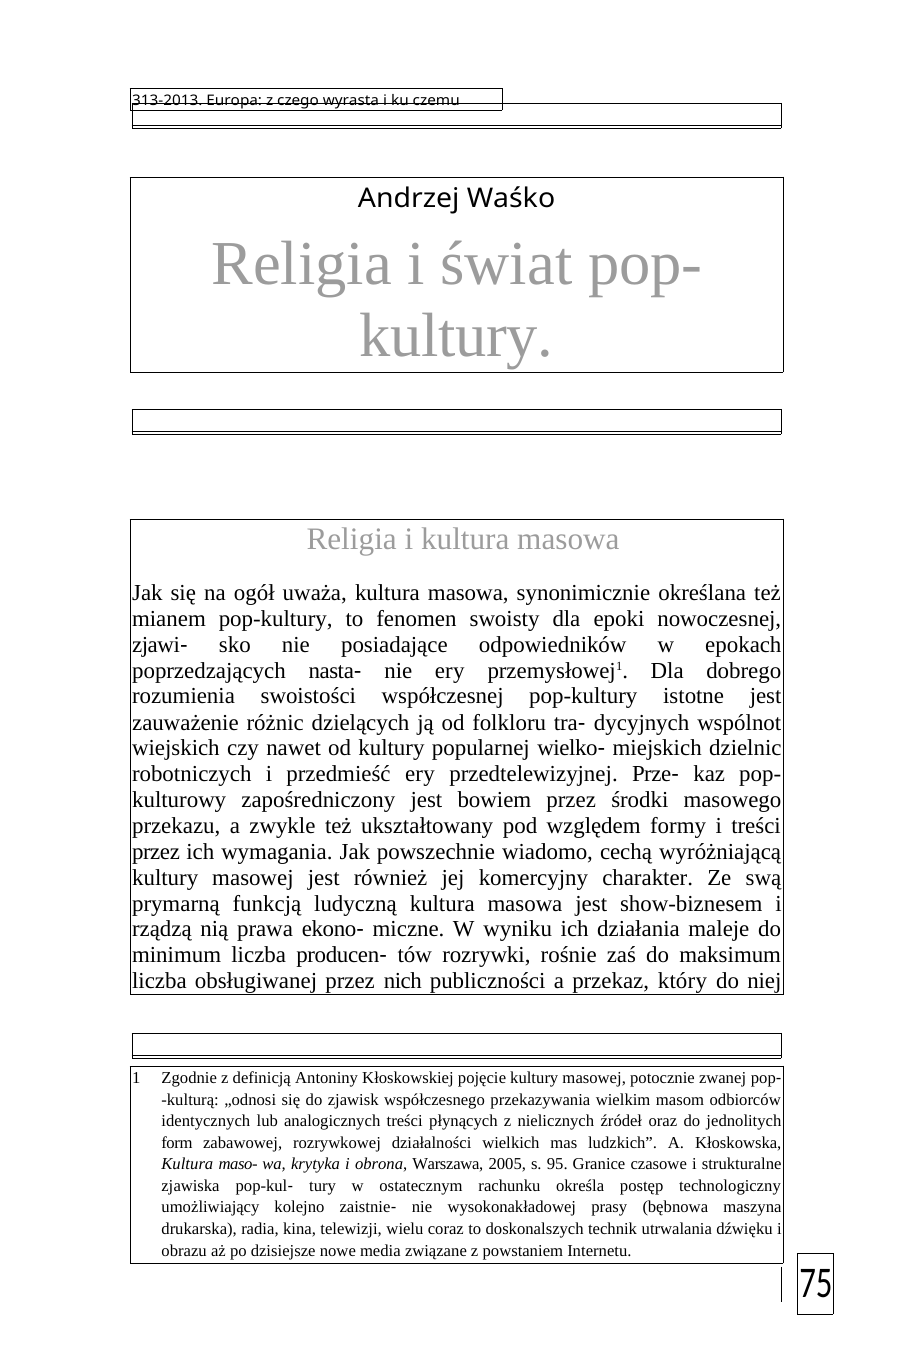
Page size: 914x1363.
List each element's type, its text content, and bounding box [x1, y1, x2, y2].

text Religia i świat pop-kultury. [131, 226, 783, 370]
text 1 Zgodnie z definicją Antoniny Kłoskowskiej pojęcie kultury masowej, potocznie zwanej pop- [132, 1068, 783, 1087]
text Religia i kultura masowa [306, 520, 783, 556]
text 313‑2013. Europa: z czego wyrasta i ku czemu zmierza? [132, 90, 502, 103]
text 313‑2013. Europa: z czego wyrasta i ku czemu zmierza? [133, 104, 502, 110]
text 75 [799, 1255, 833, 1309]
text Jak się na ogół uważa, kultura masowa, synonimicznie określana też mianem pop-kultury, to fenomen swoisty dla epoki nowoczesnej, zjawi- sko nie posiadające odpowiedników w epokach poprzedzających nasta- nie ery przemysłowej1. Dla dobrego rozumienia swoistości współczesnej pop-kultury istotne jest zauważenie różnic dzielących ją od folkloru tra- dycyjnych wspólnot wiejskich czy nawet od kultury popularnej wielko- miejskich dzielnic robotniczych i przedmieść ery przedtelewizyjnej. Prze- kaz pop-kulturowy zapośredniczony jest bowiem przez środki masowego przekazu, a zwykle też ukształtowany pod względem formy i treści przez ich wymagania. Jak powszechnie wiadomo, cechą wyróżniającą kultury masowej jest również jej komercyjny charakter. Ze swą prymarną funkcją ludyczną kultura masowa jest show-biznesem i rządzą nią prawa ekono- miczne. W wyniku ich działania maleje do minimum liczba producen- tów rozrywki, rośnie zaś do maksimum liczba obsługiwanej przez nich publiczności a przekaz, który do niej dociera, ulega daleko idącej stan- daryzacji. Nieliczni nadawcy zyskują więc nieznane dotąd możliwości [132, 580, 781, 994]
text Andrzej Waśko [131, 178, 783, 215]
text -kulturą: „odnosi się do zjawisk współczesnego przekazywania wielkim masom odbiorców identycznych lub analogicznych treści płynących z nielicznych źródeł oraz do jednolitych form zabawowej, rozrywkowej działalności wielkich mas ludzkich”. A. Kłoskowska, Kultura maso- wa, krytyka i obrona, Warszawa, 2005, s. 95. Granice czasowe i strukturalne zjawiska pop-kul- tury w ostatecznym rachunku określa postęp technologiczny umożliwiający kolejno zaistnie- nie wysokonakładowej prasy (bębnowa maszyna drukarska), radia, kina, telewizji, wielu coraz to doskonalszych technik utrwalania dźwięku i obrazu aż po dzisiejsze nowe media związane z powstaniem Internetu. [161, 1089, 781, 1259]
